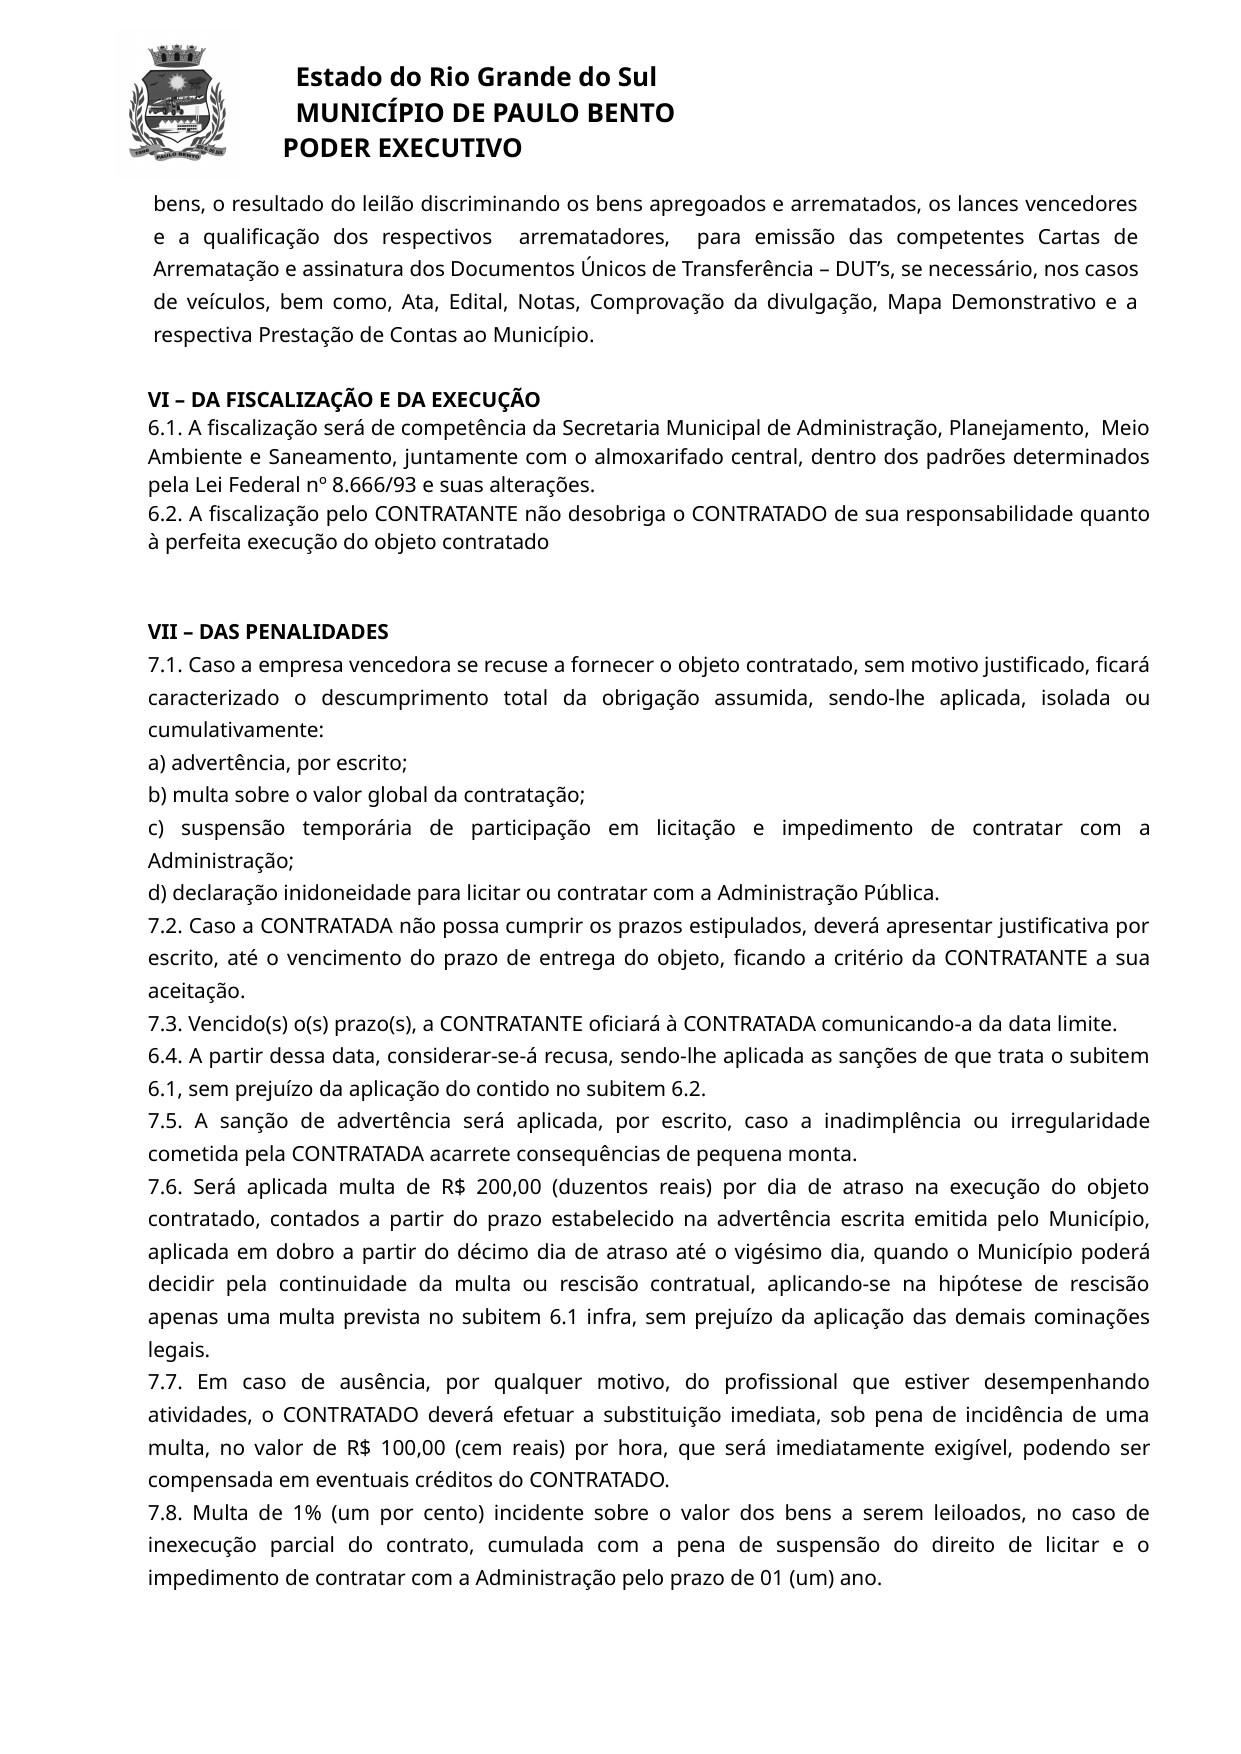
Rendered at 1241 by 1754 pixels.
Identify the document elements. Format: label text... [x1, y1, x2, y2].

list 7.6. Será aplicada multa de R$ 200,00 (duzentos reais) por dia de atraso na execução do objeto contratado, contados a partir do prazo estabelecido na advertência escrita emitida pelo Município, aplicada em dobro a partir do décimo dia de atraso até o vigésimo dia, quando o Município poderá decidir pela continuidade da multa ou rescisão contratual, aplicando-se na hipótese de rescisão apenas uma multa prevista no subitem 6.1 infra, sem prejuízo da aplicação das demais cominações legais. [148, 1172, 1152, 1363]
list a) advertência, por escrito; [148, 748, 1152, 776]
list 7.3. Vencido(s) o(s) prazo(s), a CONTRATANTE oficiará à CONTRATADA comunicando-a da data limite. [148, 1009, 1152, 1037]
list d) declaração inidoneidade para licitar ou contratar com a Administração Pública. [148, 878, 1152, 907]
list 6.1. A fiscalização será de competência da Secretaria Municipal de Administração, Planejamento, Meio Ambiente e Saneamento, juntamente com o almoxarifado central, dentro dos padrões determinados pela Lei Federal nº 8.666/93 e suas alterações. [148, 413, 1152, 499]
list c) suspensão temporária de participação em licitação e impedimento de contratar com a Administração; [148, 813, 1152, 874]
list 7.8. Multa de 1% (um por cento) incidente sobre o valor dos bens a serem leiloados, no caso de inexecução parcial do contrato, cumulada com a pena de suspensão do direito de licitar e o impedimento de contratar com a Administração pelo prazo de 01 (um) ano. [148, 1498, 1152, 1591]
list 7.1. Caso a empresa vencedora se recuse a fornecer o objeto contratado, sem motivo justificado, ficará caracterizado o descumprimento total da obrigação assumida, sendo-lhe aplicada, isolada ou cumulativamente: [148, 650, 1152, 744]
list 6.4. A partir dessa data, considerar-se-á recusa, sendo-lhe aplicada as sanções de que trata o subitem 6.1, sem prejuízo da aplicação do contido no subitem 6.2. [148, 1041, 1152, 1102]
list bens, o resultado do leilão discriminando os bens apregoados e arrematados, os lances vencedores e a qualificação dos respectivos arrematadores, para emissão das competentes Cartas de Arrematação e assinatura dos Documentos Únicos de Transferência – DUT’s, se necessário, nos casos de veículos, bem como, Ata, Edital, Notas, Comprovação da divulgação, Mapa Demonstrativo e a respectiva Prestação de Contas ao Município. [153, 189, 1140, 348]
list VII – DAS PENALIDADES [148, 617, 1152, 646]
list 7.7. Em caso de ausência, por qualquer motivo, do profissional que estiver desempenhando atividades, o CONTRATADO deverá efetuar a substituição imediata, sob pena de incidência de uma multa, no valor de R$ 100,00 (cem reais) por hora, que será imediatamente exigível, podendo ser compensada em eventuais créditos do CONTRATADO. [148, 1367, 1152, 1494]
list 7.5. A sanção de advertência será aplicada, por escrito, caso a inadimplência ou irregularidade cometida pela CONTRATADA acarrete consequências de pequena monta. [148, 1107, 1152, 1168]
list b) multa sobre o valor global da contratação; [148, 781, 1152, 809]
list 6.2. A fiscalização pelo CONTRATANTE não desobriga o CONTRATADO de sua responsabilidade quanto à perfeita execução do objeto contratado [148, 499, 1152, 556]
list 7.2. Caso a CONTRATADA não possa cumprir os prazos estipulados, deverá apresentar justificativa por escrito, até o vencimento do prazo de entrega do objeto, ficando a critério da CONTRATANTE a sua aceitação. [148, 911, 1152, 1004]
list VI – DA FISCALIZAÇÃO E DA EXECUÇÃO [148, 385, 1152, 413]
